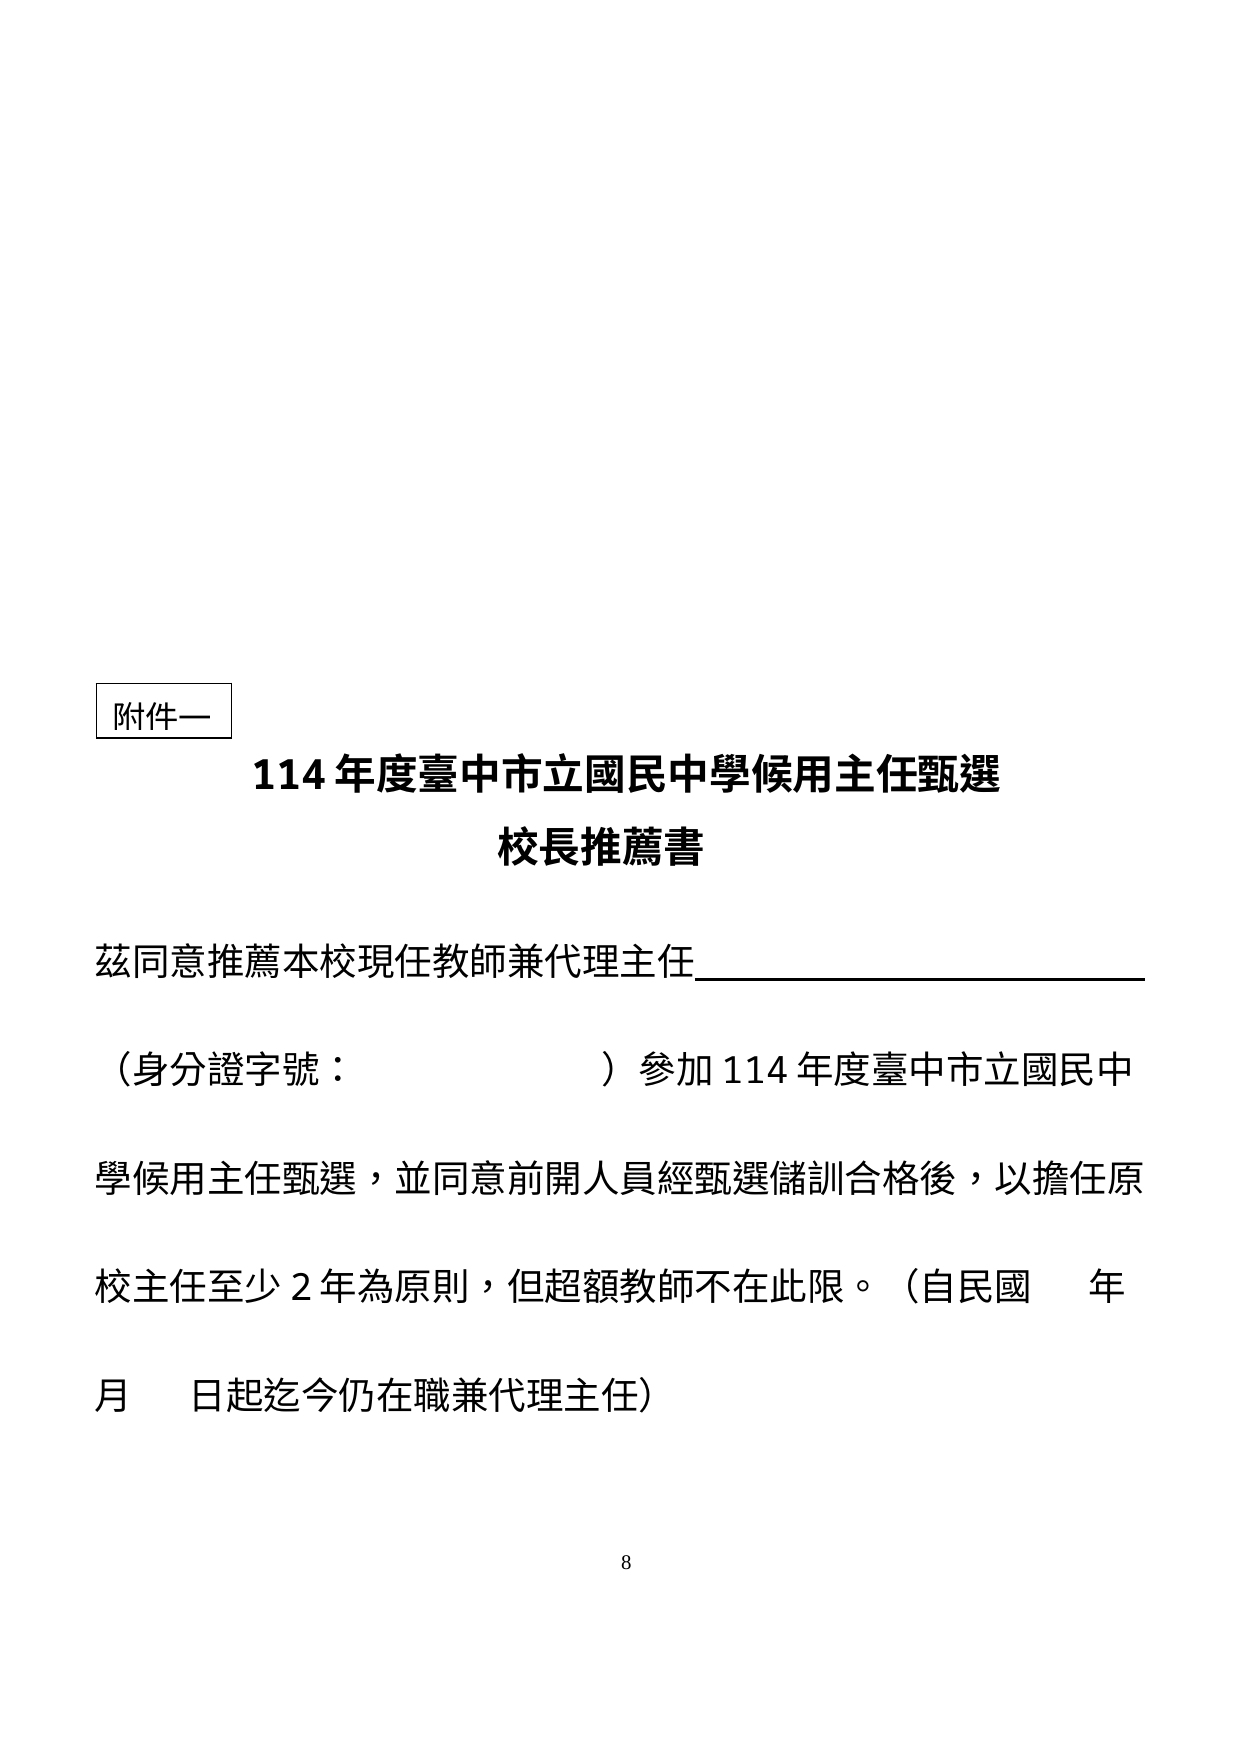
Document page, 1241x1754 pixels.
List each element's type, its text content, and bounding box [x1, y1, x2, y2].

text 茲同意推薦本校現任教師兼代理主任 [94, 931, 1157, 986]
text 114年度臺中市立國民中學候用主任甄選 [94, 741, 1157, 802]
text [97, 684, 231, 737]
text 校長推薦書 [44, 814, 1157, 875]
text （身分證字號： ）參加114年度臺中市立國民中學候用主任甄選，並同意前開人員經甄選儲訓合格後，以擔任原校主任至少2年為原則，但超額教師不在此限。（自民國 年 月 日起迄今仍在職兼代理主任） [94, 1040, 1157, 1420]
text 附件一一一 [112, 692, 216, 730]
